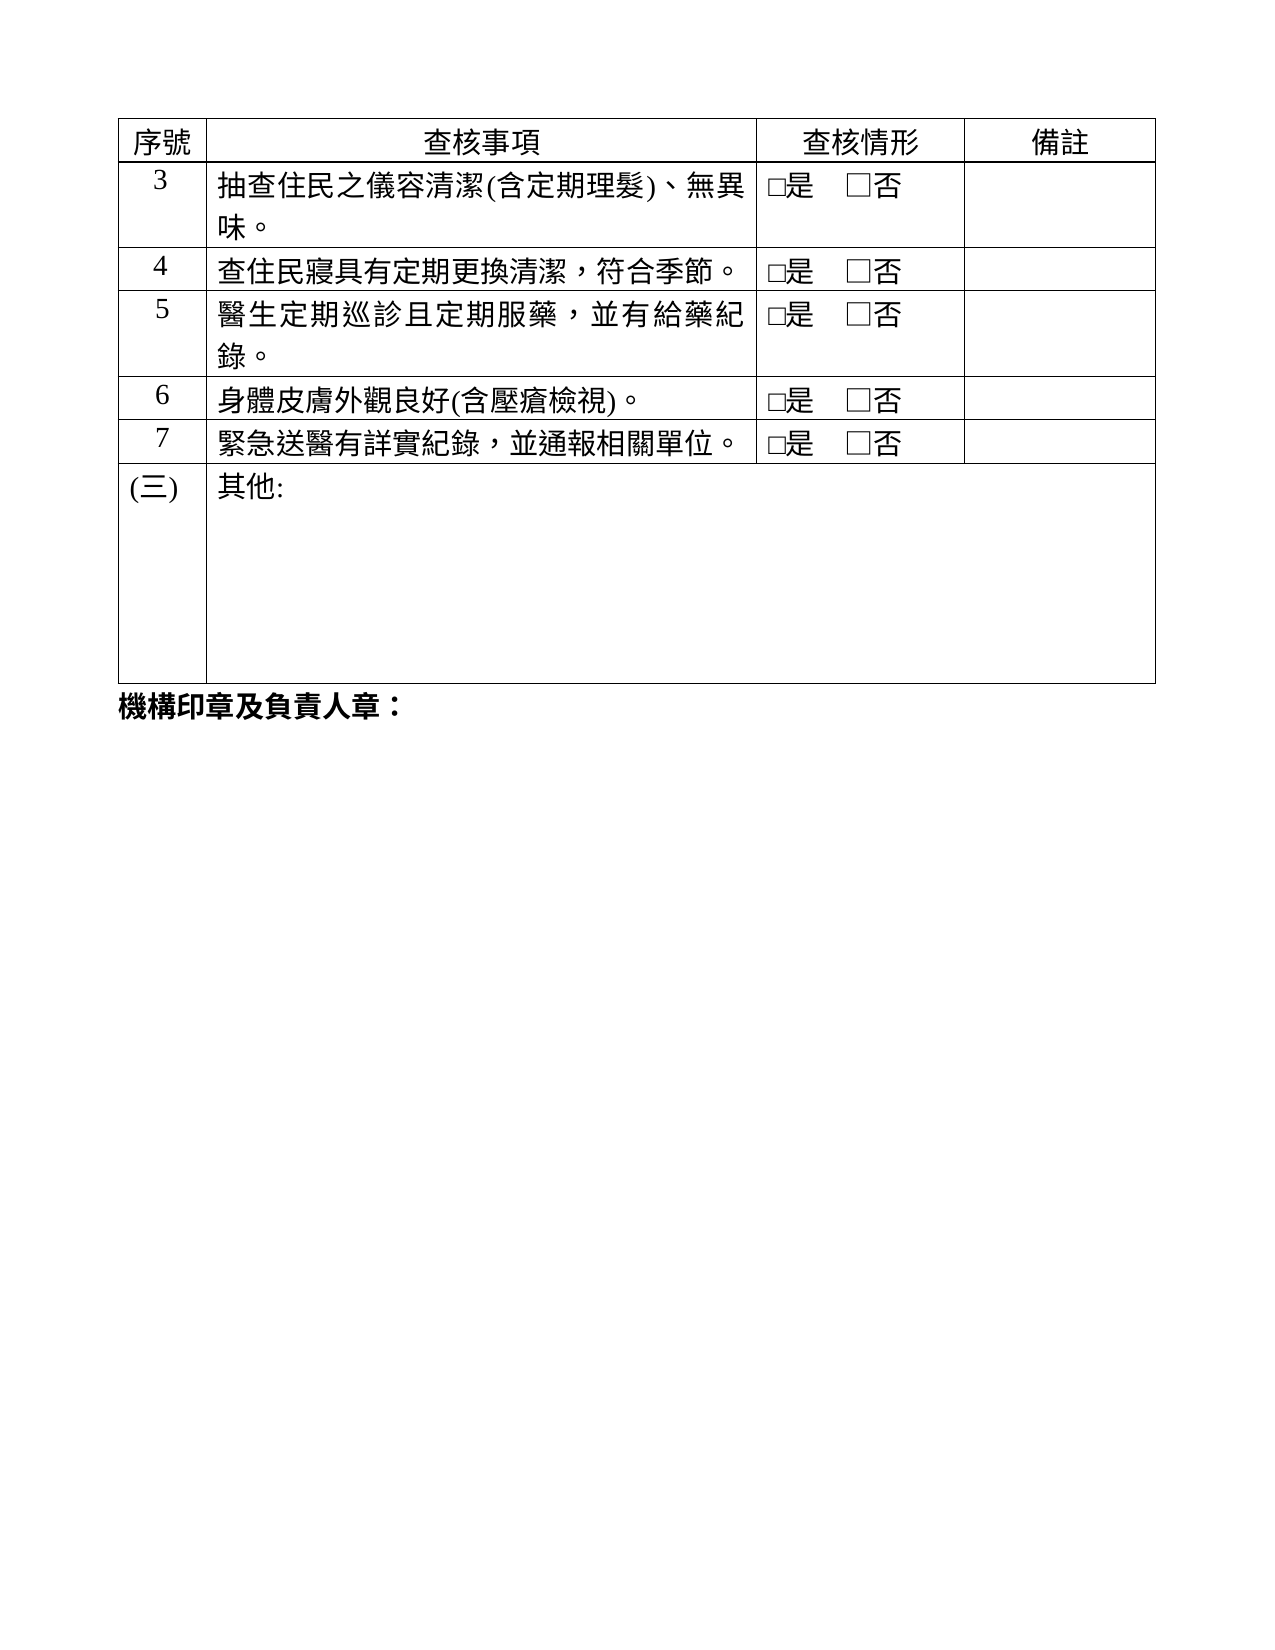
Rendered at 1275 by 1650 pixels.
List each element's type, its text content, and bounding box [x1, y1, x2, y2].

table_cell [965, 291, 1155, 376]
table_cell 緊急送醫有詳實紀錄，並通報相關單位。 [207, 420, 756, 463]
table_cell 3 [119, 163, 206, 247]
table_header 查核情形 [757, 119, 964, 161]
table_cell □是 □否 [757, 420, 964, 463]
table_cell 7 [119, 420, 206, 463]
table_header 序號 [119, 119, 206, 161]
table_header 查核事項 [207, 119, 756, 161]
table_cell [965, 163, 1155, 247]
table_cell 身體皮膚外觀良好(含壓瘡檢視)。 [207, 377, 756, 419]
table_cell □是 □否 [757, 377, 964, 419]
table_cell □是 □否 [757, 291, 964, 376]
table_cell 6 [119, 377, 206, 419]
table_cell [965, 248, 1155, 290]
table_cell (三) [119, 464, 206, 683]
table_header 備註 [965, 119, 1155, 161]
table_cell [965, 377, 1155, 419]
table_cell □是 □否 [757, 248, 964, 290]
text 機構印章及負責人章： [118, 684, 1125, 726]
table_cell 醫生定期巡診且定期服藥，並有給藥紀錄。 [207, 291, 756, 376]
table_cell 查住民寢具有定期更換清潔，符合季節。 [207, 248, 756, 290]
table_cell [965, 420, 1155, 463]
table_cell 其他: [207, 464, 1155, 683]
table_cell □是 □否 [757, 163, 964, 247]
table_cell 4 [119, 248, 206, 290]
table_cell 5 [119, 291, 206, 376]
table_cell 抽查住民之儀容清潔(含定期理髮)、無異味。 [207, 163, 756, 247]
